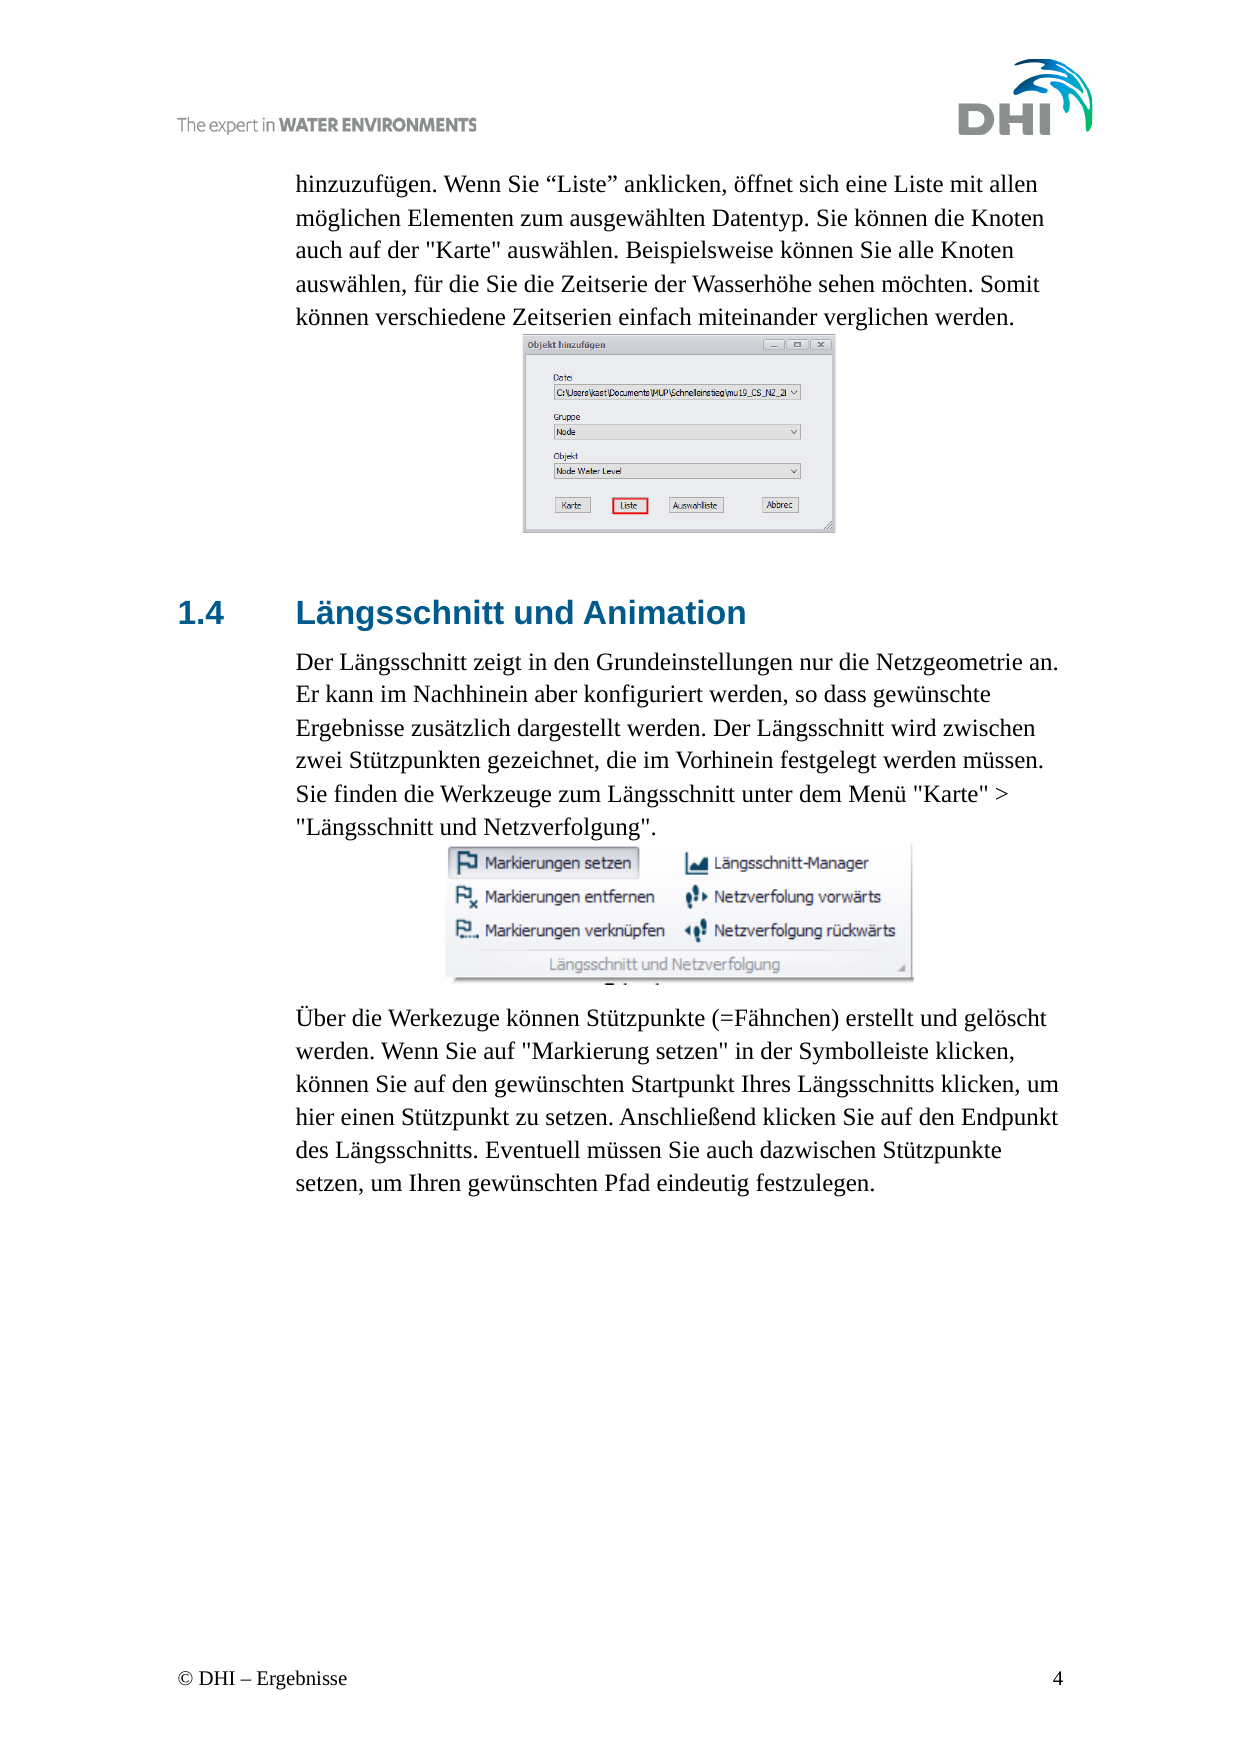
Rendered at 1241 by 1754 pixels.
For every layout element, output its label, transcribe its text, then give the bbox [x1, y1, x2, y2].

text Der Längsschnitt zeigt in den Grundeinstellungen nur die Netzgeometrie an. Er kann im Nachhinein aber konfiguriert werden, so dass gewünschte Ergebnisse zusätzlich dargestellt werden. Der Längsschnitt wird zwischen zwei Stützpunkten gezeichnet, die im Vorhinein festgelegt werden müssen. Sie finden die Werkzeuge zum Längsschnitt unter dem Menü "Karte" > "Längsschnitt und Netzverfolgung". [295, 647, 1063, 840]
picture [958, 59, 1093, 135]
text Über die Werkezuge können Stützpunkte (=Fähnchen) erstellt und gelöscht werden. Wenn Sie auf "Markierung setzen" in der Symbolleiste klicken, können Sie auf den gewünschten Startpunkt Ihres Längsschnitts klicken, um hier einen Stützpunkt zu setzen. Anschließend klicken Sie auf den Endpunkt des Längsschnitts. Eventuell müssen Sie auch dazwischen Stützpunkte setzen, um Ihren gewünschten Pfad eindeutig festzulegen. [295, 1003, 1063, 1197]
subtitle Längsschnitt und Animation [177, 593, 1063, 632]
text hinzuzufügen. Wenn Sie “Liste” anklicken, öffnet sich eine Liste mit allen möglichen Elementen zum ausgewählten Datentyp. Sie können die Knoten auch auf der "Karte" auswählen. Beispielsweise können Sie alle Knoten auswählen, für die Sie die Zeitserie der Wasserhöhe sehen möchten. Somit können verschiedene Zeitserien einfach miteinander verglichen werden. [295, 169, 1063, 330]
picture [444, 844, 914, 985]
picture [177, 117, 477, 135]
picture [522, 334, 836, 533]
